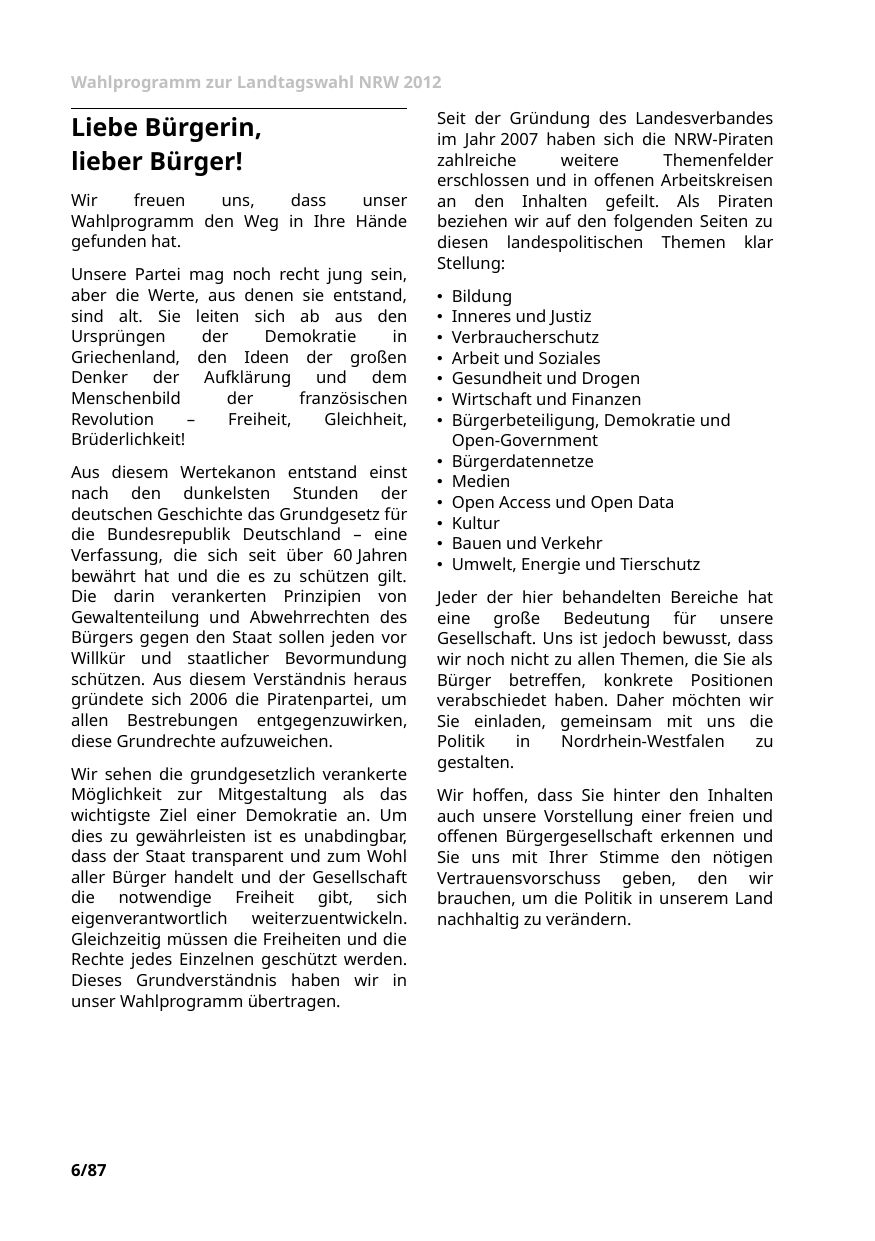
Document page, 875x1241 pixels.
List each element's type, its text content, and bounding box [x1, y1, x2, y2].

list Bildung [437, 286, 774, 306]
list Wirtschaft und Finanzen [437, 389, 774, 409]
list Medien [437, 471, 774, 492]
list Open Access und Open Data [437, 492, 774, 513]
list Gesundheit und Drogen [437, 368, 774, 389]
list Umwelt, Energie und Tierschutz [437, 554, 774, 574]
list Inneres und Justiz [437, 306, 774, 327]
text Unsere Partei mag noch recht jung sein, aber die Werte, aus denen sie entstand, sind alt. Sie leiten sich ab aus den Ursprüngen der Demokratie in Griechenland, den Ideen der großen Denker der Aufklärung und dem Menschenbild der französischen Revolution – Freiheit, Gleichheit, Brüderlichkeit! [71, 264, 407, 450]
list Bürgerbeteiligung, Demokratie und Open-Government [437, 409, 774, 451]
text Wir sehen die grundgesetzlich verankerte Möglichkeit zur Mitgestaltung als das wichtigste Ziel einer Demokratie an. Um dies zu gewährleisten ist es unabdingbar, dass der Staat transparent und zum Wohl aller Bürger handelt und der Gesellschaft die notwendige Freiheit gibt, sich eigenverantwortlich weiterzuentwickeln. Gleichzeitig müssen die Freiheiten und die Rechte jedes Einzelnen geschützt werden. Dieses Grundverständnis haben wir in unser Wahlprogramm übertragen. [71, 764, 407, 1011]
list Bauen und Verkehr [437, 533, 774, 554]
list Bürgerdatennetze [437, 451, 774, 471]
text Aus diesem Wertekanon entstand einst nach den dunkelsten Stunden der deutschen Geschichte das Grundgesetz für die Bundesrepublik Deutschland – eine Verfassung, die sich seit über 60 Jahren bewährt hat und die es zu schützen gilt. Die darin verankerten Prinzipien von Gewaltenteilung und Abwehrrechten des Bürgers gegen den Staat sollen jeden vor Willkür und staatlicher Bevormundung schützen. Aus diesem Verständnis heraus gründete sich 2006 die Piratenpartei, um allen Bestrebungen entgegenzuwirken, diese Grundrechte aufzuweichen. [71, 462, 407, 751]
list Kultur [437, 513, 774, 533]
list Arbeit und Soziales [437, 348, 774, 368]
text Wir freuen uns, dass unser Wahlprogramm den Weg in Ihre Hände gefunden hat. [71, 190, 407, 252]
list Verbraucherschutz [437, 327, 774, 348]
text Jeder der hier behandelten Bereiche hat eine große Bedeutung für unsere Gesellschaft. Uns ist jedoch bewusst, dass wir noch nicht zu allen Themen, die Sie als Bürger betreffen, konkrete Positionen verabschiedet haben. Daher möchten wir Sie einladen, gemeinsam mit uns die Politik in Nordrhein-Westfalen zu gestalten. [437, 587, 774, 773]
text Seit der Gründung des Landesverbandes im Jahr 2007 haben sich die NRW-Piraten zahlreiche weitere Themenfelder erschlossen und in offenen Arbeitskreisen an den Inhalten gefeilt. Als Piraten beziehen wir auf den folgenden Seiten zu diesen landespolitischen Themen klar Stellung: [437, 108, 774, 273]
subtitle Liebe Bürgerin, lieber Bürger! [71, 109, 407, 177]
text Wir hoffen, dass Sie hinter den Inhalten auch unsere Vorstellung einer freien und offenen Bürgergesellschaft erkennen und Sie uns mit Ihrer Stimme den nötigen Vertrauensvorschuss geben, den wir brauchen, um die Politik in unserem Land nachhaltig zu verändern. [437, 785, 774, 929]
